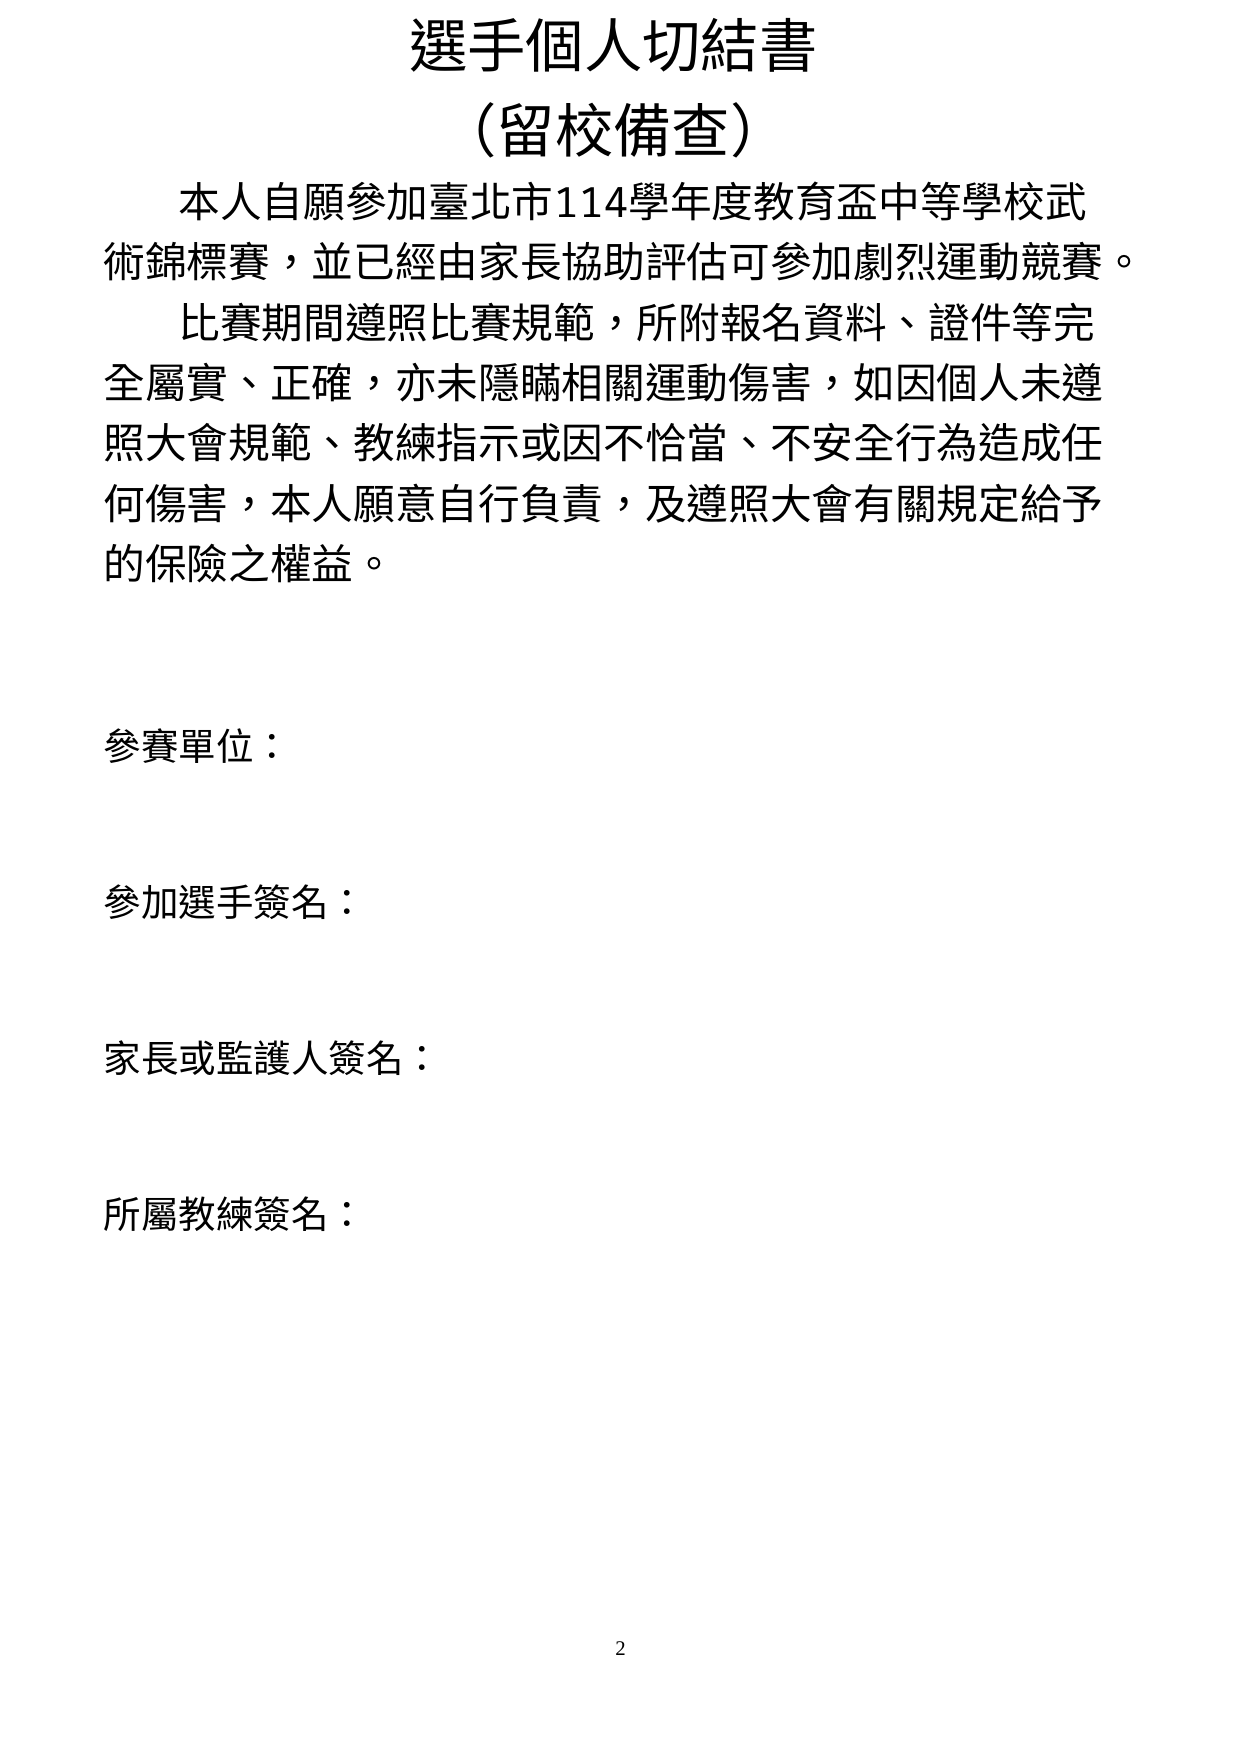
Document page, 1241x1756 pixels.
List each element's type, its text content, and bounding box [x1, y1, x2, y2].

text （留校備查） [103, 84, 1123, 169]
text 參賽單位： [103, 716, 1123, 771]
text 家長或監護人簽名： [103, 1029, 1123, 1083]
text 比賽期間遵照比賽規範，所附報名資料、證件等完全屬實、正確，亦未隱瞞相關運動傷害，如因個人未遵照大會規範、教練指示或因不恰當、不安全行為造成任何傷害，本人願意自行負責，及遵照大會有關規定給予的保險之權益。 [103, 290, 1123, 591]
text 參加選手簽名： [103, 873, 1123, 927]
text 所屬教練簽名： [103, 1185, 1123, 1240]
text 本人自願參加臺北市114學年度教育盃中等學校武術錦標賽，並已經由家長協助評估可參加劇烈運動競賽。 [103, 169, 1123, 290]
text 選手個人切結書 [103, 0, 1123, 84]
